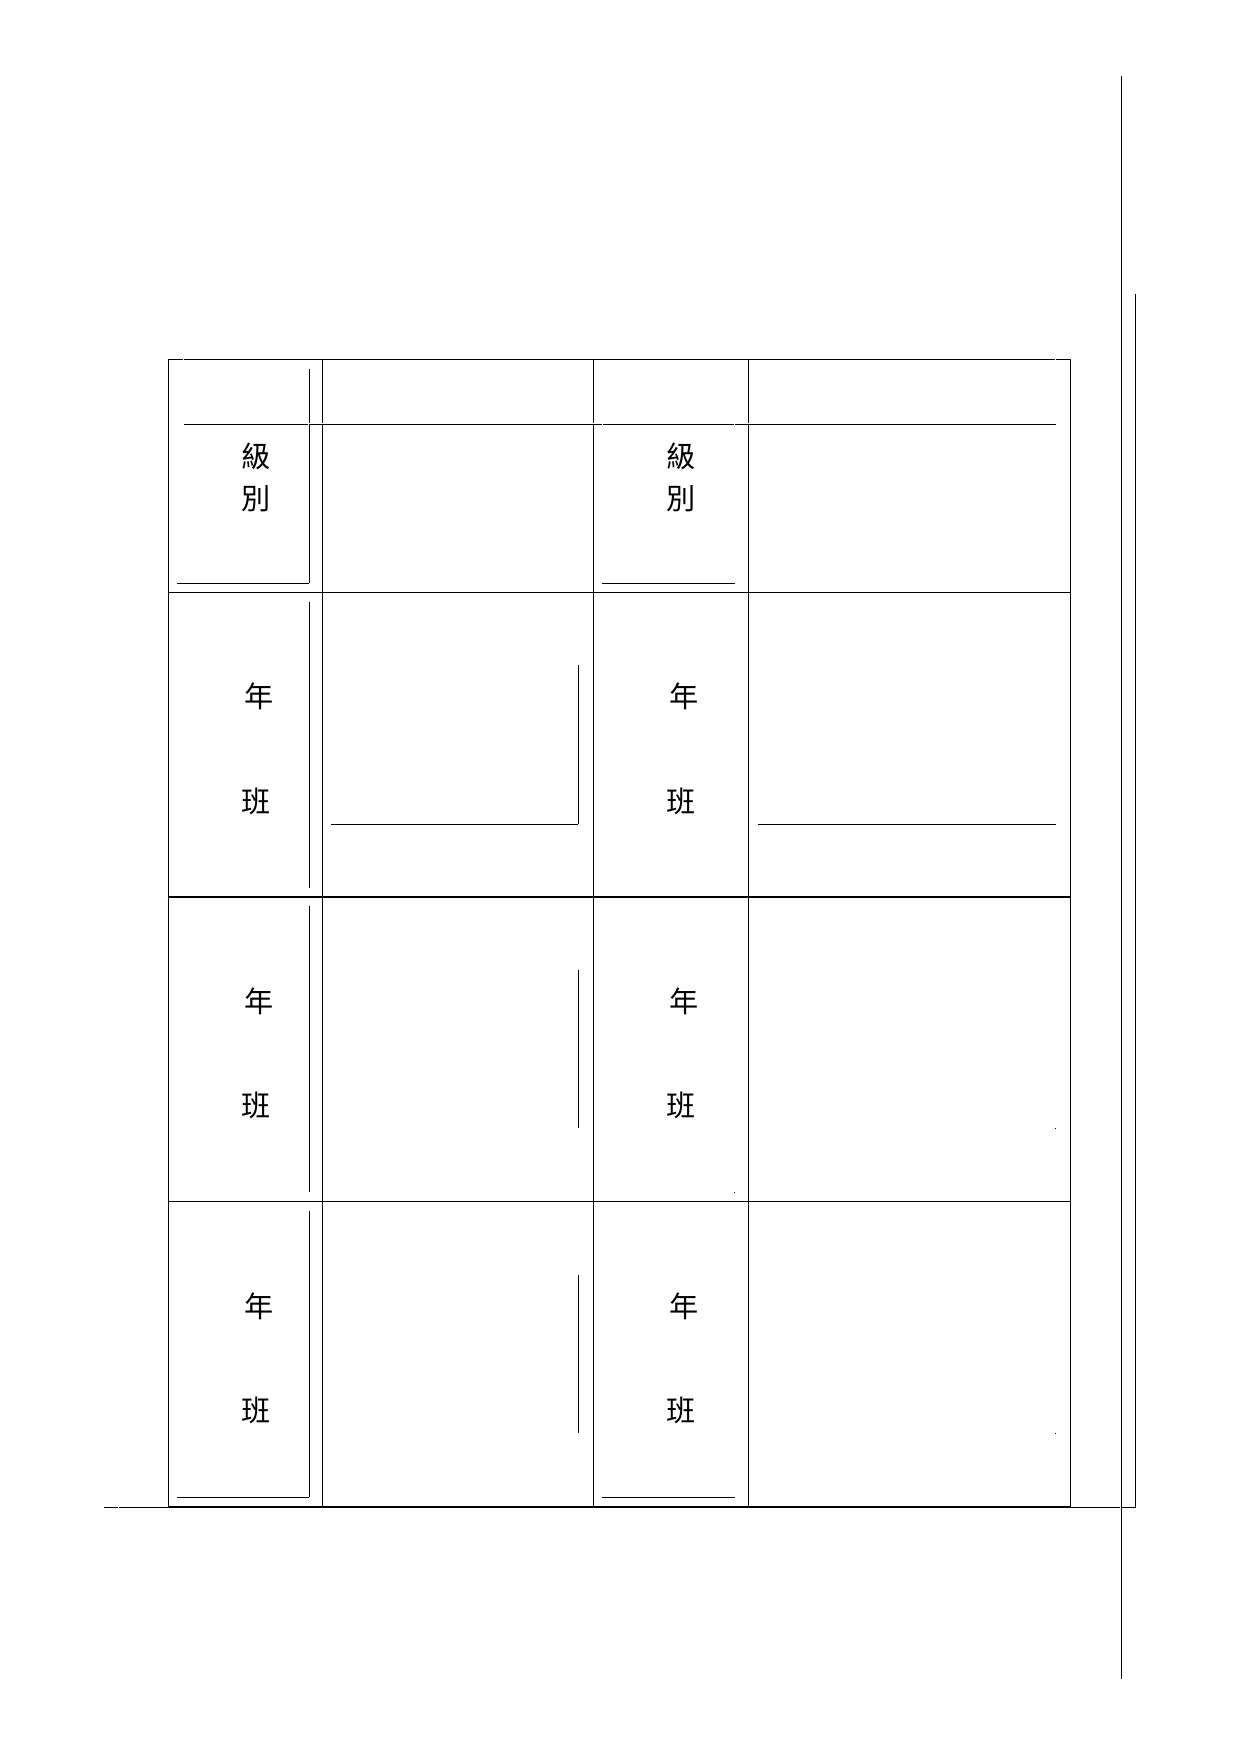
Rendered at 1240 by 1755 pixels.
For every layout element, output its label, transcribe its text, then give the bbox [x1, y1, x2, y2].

table_cell [323, 593, 593, 896]
table_cell 年 班 [594, 898, 748, 1201]
table_cell 年 班 [169, 593, 322, 896]
table_cell 年 班 [169, 898, 322, 1201]
table_cell 級別 [169, 360, 322, 592]
table_cell 年 班 [169, 1202, 322, 1506]
table_cell [749, 593, 1070, 896]
table_cell 年 班 [594, 593, 748, 896]
table_cell [749, 898, 1070, 1201]
table_cell [749, 1202, 1070, 1506]
table_cell [594, 360, 748, 423]
table_cell [323, 424, 593, 592]
table_cell [323, 360, 593, 423]
table_cell [323, 1202, 593, 1506]
table_cell 級別 [594, 424, 748, 592]
table_cell 年 班 [594, 1202, 748, 1506]
table_cell [749, 360, 1070, 592]
table_cell [323, 898, 593, 1201]
